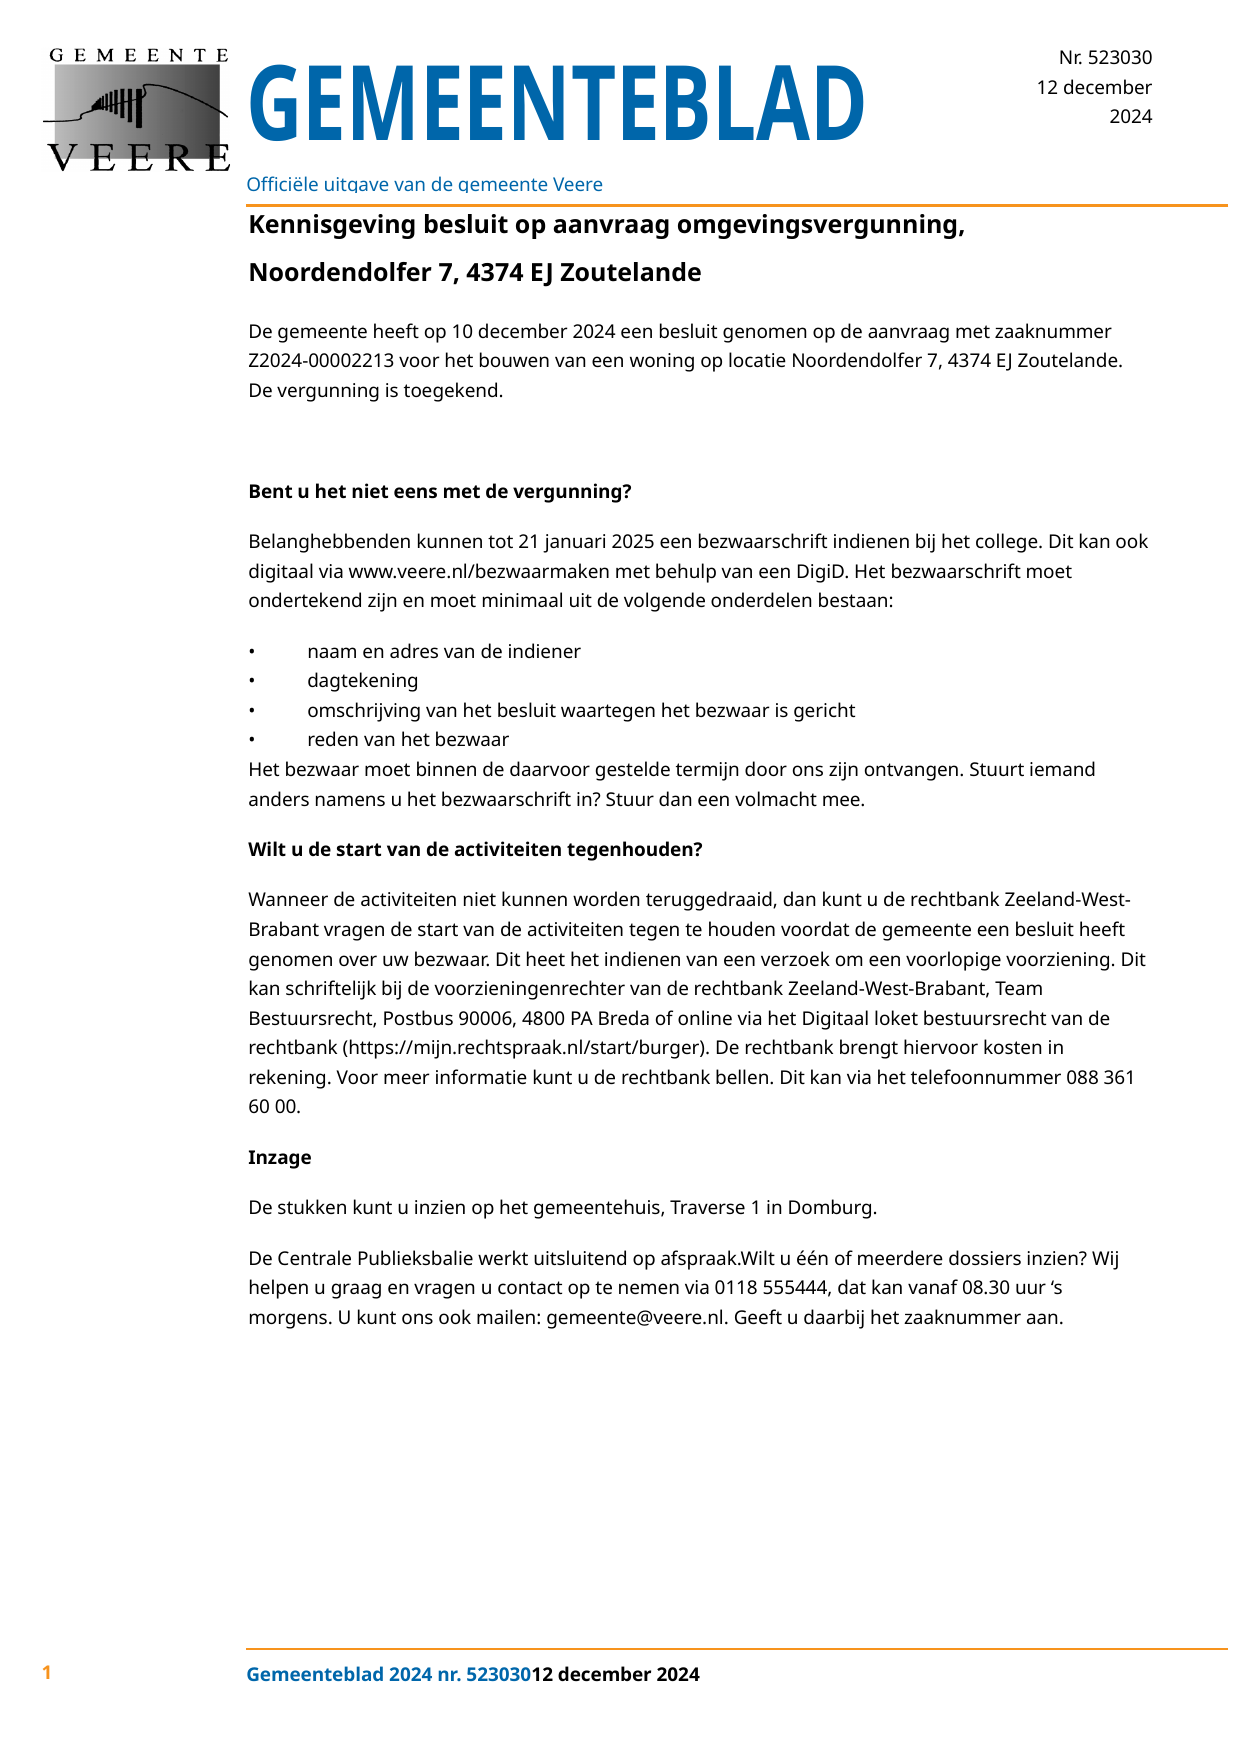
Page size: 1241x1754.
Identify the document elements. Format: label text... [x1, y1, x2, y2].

list omschrijving van het besluit waartegen het bezwaar is gericht [248, 697, 1152, 723]
text Bent u het niet eens met de vergunning? [248, 478, 1152, 504]
text Kennisgeving besluit op aanvraag omgevingsvergunning, Noordendolfer 7, 4374 EJ Zoutelande [248, 207, 1152, 288]
text De stukken kunt u inzien op het gemeentehuis, Traverse 1 in Domburg. [248, 1194, 1152, 1220]
text Wanneer de activiteiten niet kunnen worden teruggedraaid, dan kunt u de rechtbank Zeeland-West-Brabant vragen de start van de activiteiten tegen te houden voordat de gemeente een besluit heeft genomen over uw bezwaar. Dit heet het indienen van een verzoek om een voorlopige voorziening. Dit kan schriftelijk bij de voorzieningenrechter van de rechtbank Zeeland-West-Brabant, Team Bestuursrecht, Postbus 90006, 4800 PA Breda of online via het Digitaal loket bestuursrecht van de rechtbank (https://mijn.rechtspraak.nl/start/burger). De rechtbank brengt hiervoor kosten in rekening. Voor meer informatie kunt u de rechtbank bellen. Dit kan via het telefoonnummer 088 361 60 00. [248, 887, 1152, 1119]
picture [41, 47, 231, 172]
text Wilt u de start van de activiteiten tegenhouden? [248, 836, 1152, 862]
list reden van het bezwaar [248, 727, 1152, 752]
text Het bezwaar moet binnen de daarvoor gestelde termijn door ons zijn ontvangen. Stuurt iemand anders namens u het bezwaarschrift in? Stuur dan een volmacht mee. [248, 756, 1152, 812]
text De Centrale Publieksbalie werkt uitsluitend op afspraak.Wilt u één of meerdere dossiers inzien? Wij helpen u graag en vragen u contact op te nemen via 0118 555444, dat kan vanaf 08.30 uur ‘s morgens. U kunt ons ook mailen: gemeente@veere.nl. Geeft u daarbij het zaaknummer aan. [248, 1245, 1152, 1330]
text Inzage [248, 1144, 1152, 1170]
text De gemeente heeft op 10 december 2024 een besluit genomen op de aanvraag met zaaknummer Z2024-00002213 voor het bouwen van een woning op locatie Noordendolfer 7, 4374 EJ Zoutelande. De vergunning is toegekend. [248, 318, 1152, 403]
list dagtekening [248, 667, 1152, 693]
text Belanghebbenden kunnen tot 21 januari 2025 een bezwaarschrift indienen bij het college. Dit kan ook digitaal via www.veere.nl/bezwaarmaken met behulp van een DigiD. Het bezwaarschrift moet ondertekend zijn en moet minimaal uit de volgende onderdelen bestaan: [248, 528, 1152, 613]
list naam en adres van de indiener [248, 638, 1152, 664]
